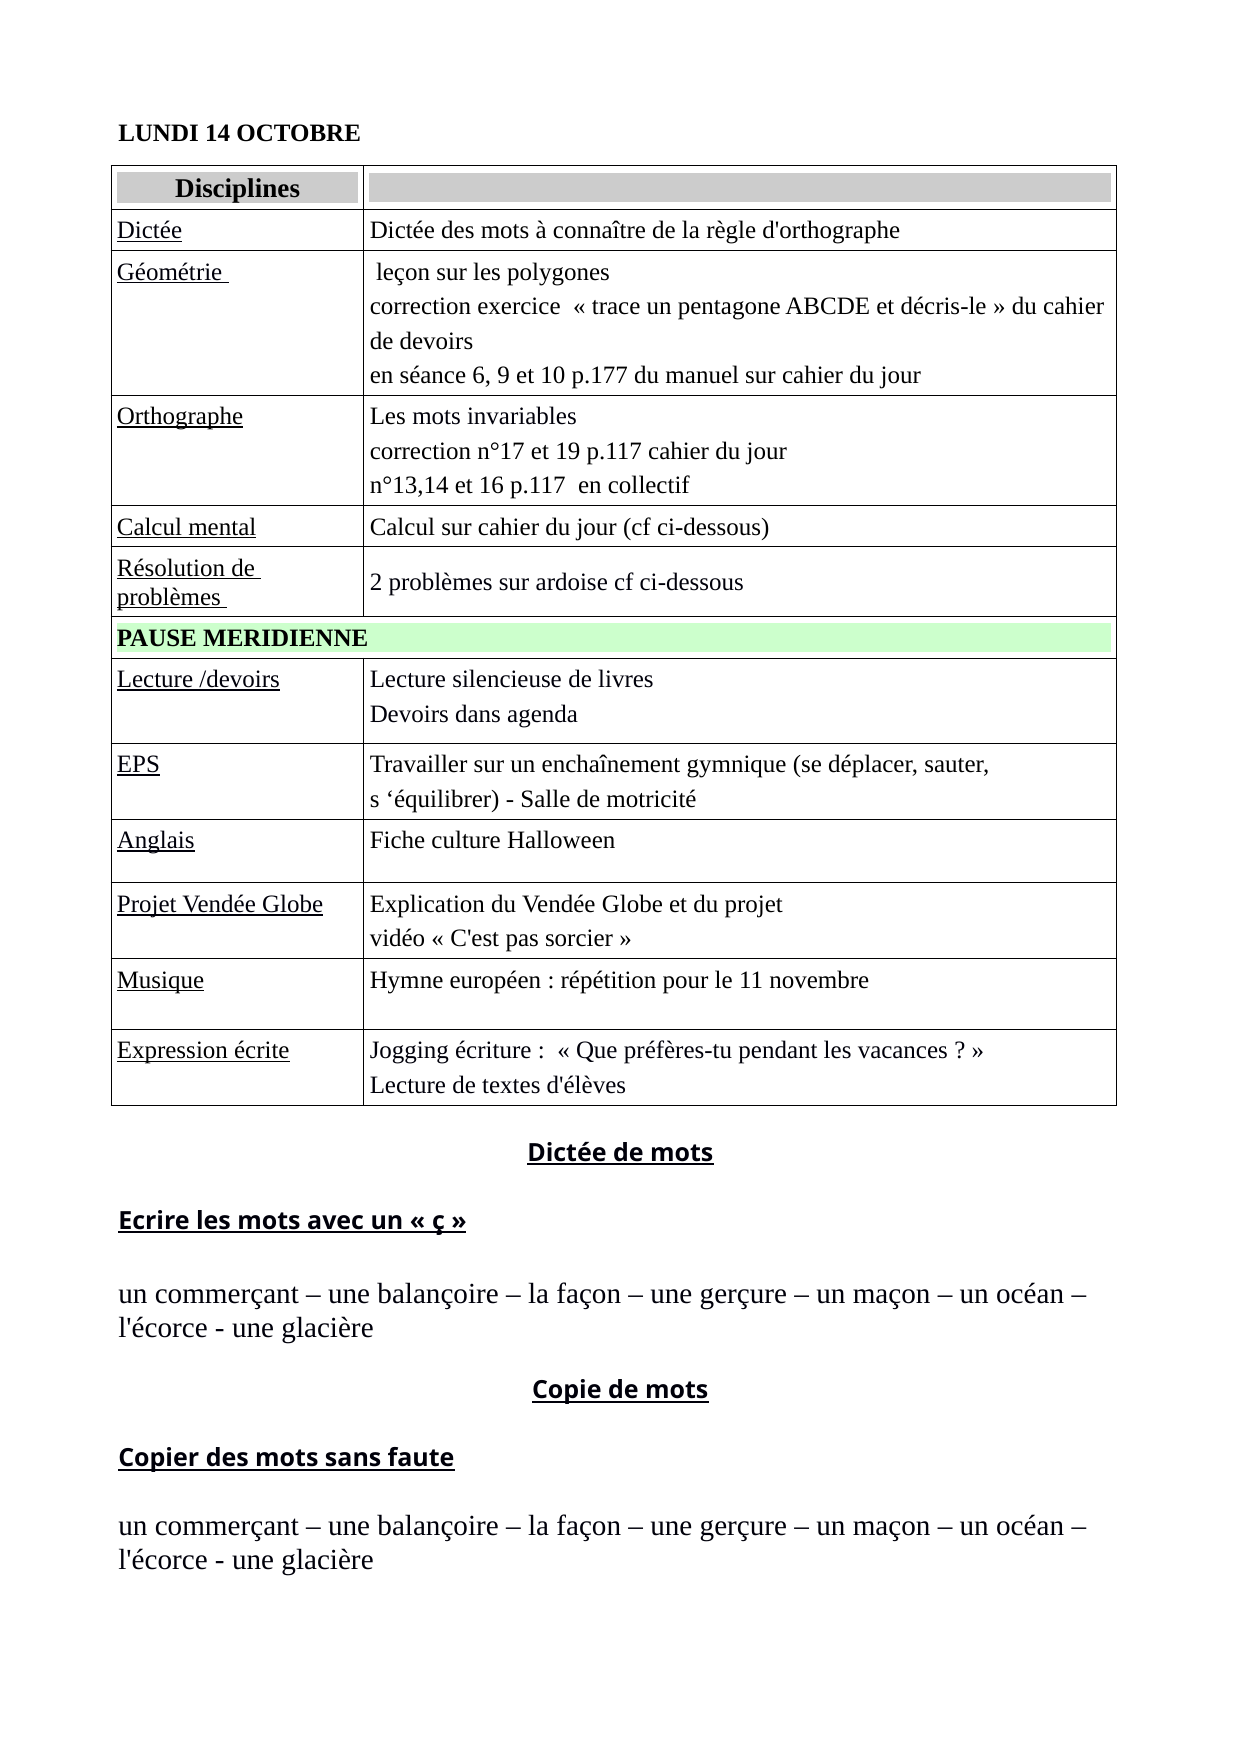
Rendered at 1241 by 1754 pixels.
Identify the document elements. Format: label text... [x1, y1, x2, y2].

table_cell Fiche culture Halloween [364, 820, 1116, 882]
table_cell PAUSE MERIDIENNE [112, 617, 1116, 657]
table_cell Travailler sur un enchaînement gymnique (se déplacer, sauter, s ‘équilibrer) - Salle de motricité [364, 744, 1116, 818]
text Ecrire les mots avec un « ç » [118, 1202, 1122, 1236]
table_cell Projet Vendée Globe [112, 883, 363, 958]
table_cell leçon sur les polygones correction exercice « trace un pentagone ABCDE et décris-le » du cahier de devoirs en séance 6, 9 et 10 p.177 du manuel sur cahier du jour [364, 251, 1116, 395]
table_cell Calcul sur cahier du jour (cf ci-dessous) [364, 506, 1116, 546]
text Dictée de mots [118, 1134, 1122, 1168]
table_cell Lecture silencieuse de livres Devoirs dans agenda [364, 659, 1116, 743]
table_header [364, 166, 1116, 209]
table_cell Les mots invariables correction n°17 et 19 p.117 cahier du jour n°13,14 et 16 p.117 en collectif [364, 396, 1116, 505]
table_cell Musique [112, 959, 363, 1029]
table_cell Géométrie [112, 251, 363, 395]
table_cell Résolution de problèmes [112, 547, 363, 616]
table_cell Dictée [112, 210, 363, 250]
table_cell Lecture /devoirs [112, 659, 363, 743]
table_cell Jogging écriture : « Que préfères-tu pendant les vacances ? » Lecture de textes d'élèves [364, 1030, 1116, 1104]
table_cell Orthographe [112, 396, 363, 505]
table_cell EPS [112, 744, 363, 818]
text LUNDI 14 OCTOBRE [118, 118, 1122, 147]
text Copie de mots [118, 1372, 1122, 1406]
text un commerçant – une balançoire – la façon – une gerçure – un maçon – un océan – l'écorce - une glacière [118, 1508, 1122, 1575]
text Copier des mots sans faute [118, 1440, 1122, 1474]
table_cell Explication du Vendée Globe et du projet vidéo « C'est pas sorcier » [364, 883, 1116, 958]
text un commerçant – une balançoire – la façon – une gerçure – un maçon – un océan – l'écorce - une glacière [118, 1276, 1122, 1343]
table_cell Dictée des mots à connaître de la règle d'orthographe [364, 210, 1116, 250]
table_cell Calcul mental [112, 506, 363, 546]
table_cell Hymne européen : répétition pour le 11 novembre [364, 959, 1116, 1029]
table_header Disciplines [112, 166, 363, 209]
table_cell 2 problèmes sur ardoise cf ci-dessous [364, 547, 1116, 616]
table_cell Anglais [112, 820, 363, 882]
table_cell Expression écrite [112, 1030, 363, 1104]
